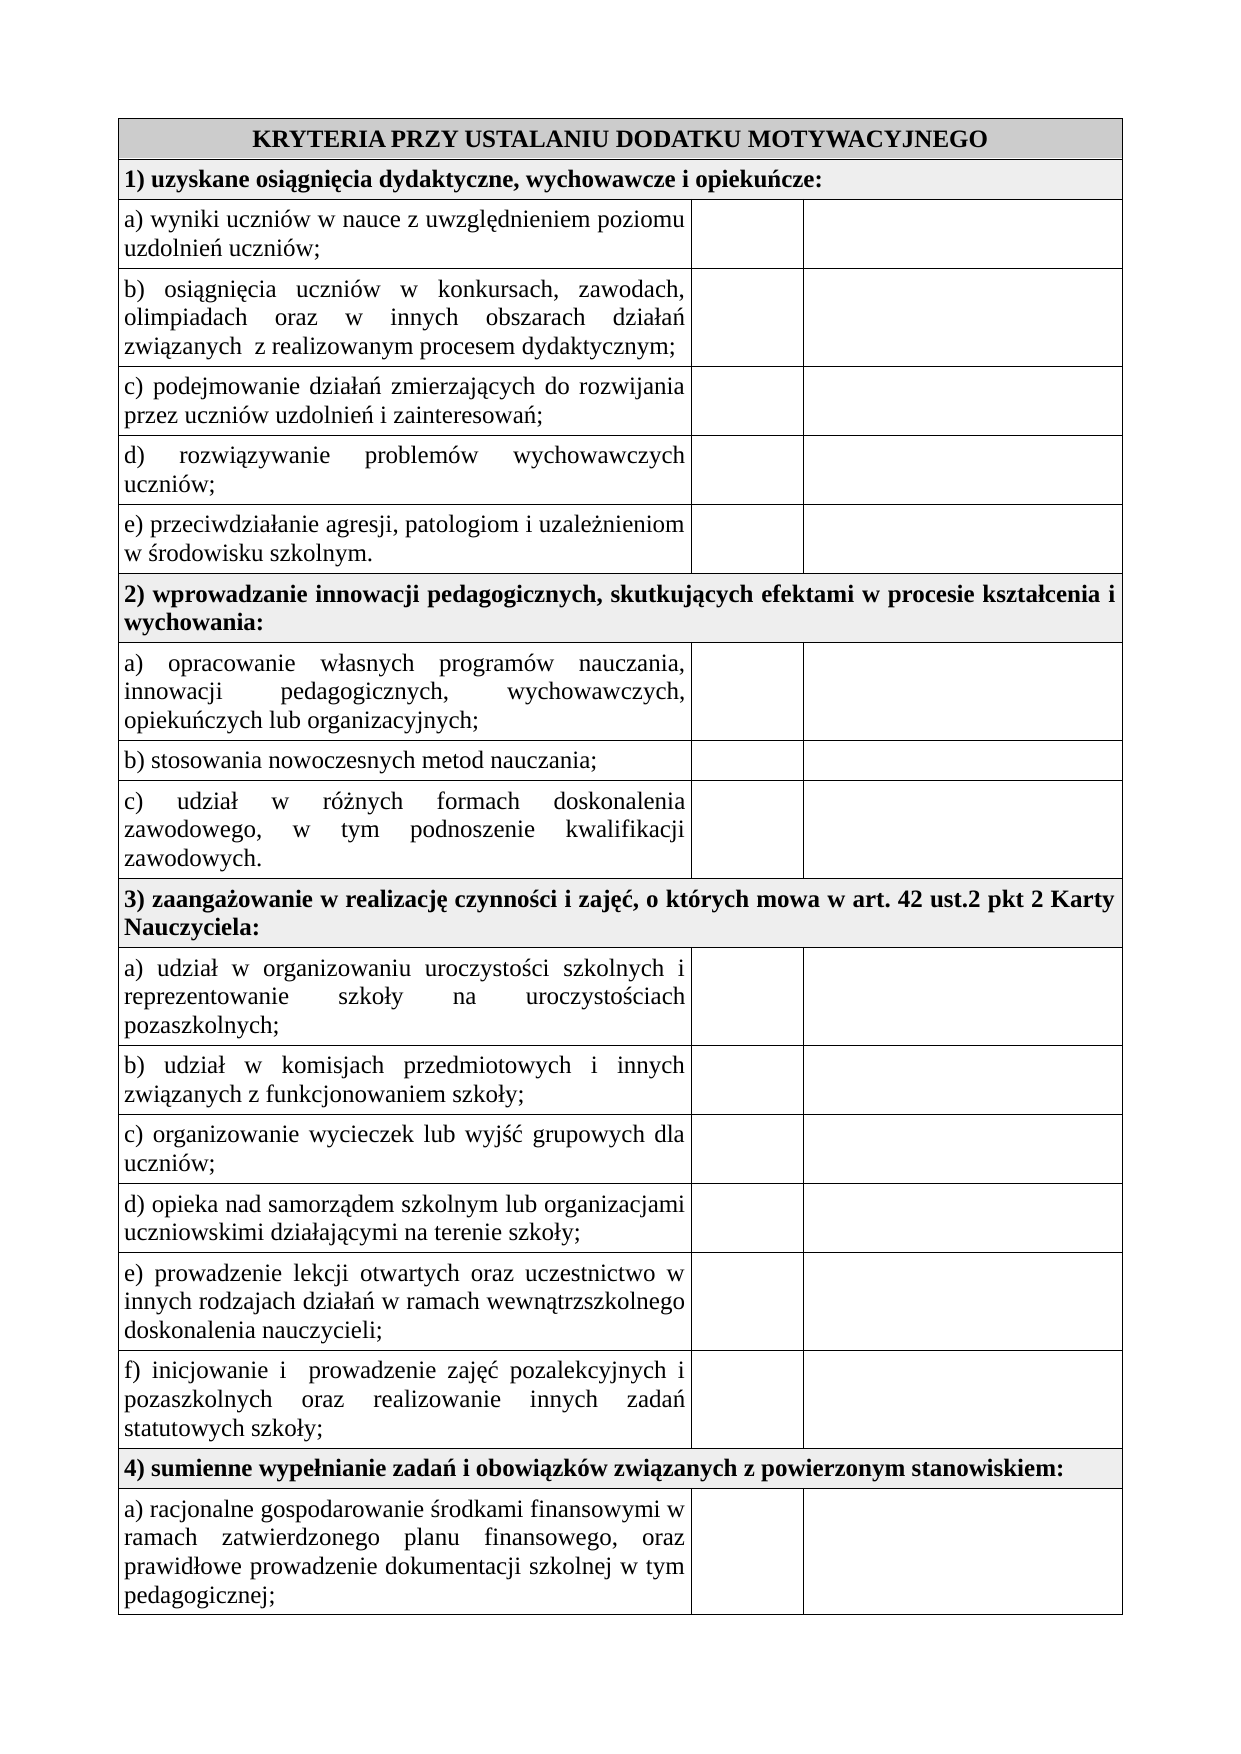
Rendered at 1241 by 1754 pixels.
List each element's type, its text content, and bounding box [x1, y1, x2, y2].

table_cell a) racjonalne gospodarowanie środkami finansowymi w ramach zatwierdzonego planu finansowego, oraz prawidłowe prowadzenie dokumentacji szkolnej w tym pedagogicznej; [119, 1489, 691, 1614]
table_cell e) prowadzenie lekcji otwartych oraz uczestnictwo w innych rodzajach działań w ramach wewnątrzszkolnego doskonalenia nauczycieli; [119, 1253, 691, 1350]
table_cell [804, 948, 1122, 1045]
table_cell [692, 1046, 803, 1114]
table_cell [804, 505, 1122, 573]
table_cell [692, 505, 803, 573]
table_cell [692, 269, 803, 366]
table_cell [692, 1351, 803, 1447]
table_cell f) inicjowanie i prowadzenie zajęć pozalekcyjnych i pozaszkolnych oraz realizowanie innych zadań statutowych szkoły; [119, 1351, 691, 1447]
table_cell [692, 436, 803, 504]
table_cell 1) uzyskane osiągnięcia dydaktyczne, wychowawcze i opiekuńcze: [119, 160, 1122, 199]
table_cell c) podejmowanie działań zmierzających do rozwijania przez uczniów uzdolnień i zainteresowań; [119, 367, 691, 435]
table_cell [692, 1489, 803, 1614]
table_cell d) rozwiązywanie problemów wychowawczych uczniów; [119, 436, 691, 504]
table_cell [804, 1489, 1122, 1614]
table_cell [692, 1184, 803, 1252]
table_cell b) stosowania nowoczesnych metod nauczania; [119, 741, 691, 780]
table_cell [804, 436, 1122, 504]
table_cell [804, 200, 1122, 268]
table_cell [692, 200, 803, 268]
table_cell [804, 1115, 1122, 1183]
table_cell c) organizowanie wycieczek lub wyjść grupowych dla uczniów; [119, 1115, 691, 1183]
table_cell b) osiągnięcia uczniów w konkursach, zawodach, olimpiadach oraz w innych obszarach działań związanych z realizowanym procesem dydaktycznym; [119, 269, 691, 366]
table_cell 3) zaangażowanie w realizację czynności i zajęć, o których mowa w art. 42 ust.2 pkt 2 Karty Nauczyciela: [119, 879, 1122, 947]
table_cell [692, 1253, 803, 1350]
table_cell 4) sumienne wypełnianie zadań i obowiązków związanych z powierzonym stanowiskiem: [119, 1449, 1122, 1488]
table_cell [804, 367, 1122, 435]
table_cell [692, 948, 803, 1045]
table_cell [804, 643, 1122, 740]
table_cell b) udział w komisjach przedmiotowych i innych związanych z funkcjonowaniem szkoły; [119, 1046, 691, 1114]
table_cell a) udział w organizowaniu uroczystości szkolnych i reprezentowanie szkoły na uroczystościach pozaszkolnych; [119, 948, 691, 1045]
table_cell [804, 269, 1122, 366]
table_cell a) opracowanie własnych programów nauczania, innowacji pedagogicznych, wychowawczych, opiekuńczych lub organizacyjnych; [119, 643, 691, 740]
table_cell c) udział w różnych formach doskonalenia zawodowego, w tym podnoszenie kwalifikacji zawodowych. [119, 781, 691, 878]
table_cell [692, 1115, 803, 1183]
table_cell [692, 643, 803, 740]
table_cell [692, 367, 803, 435]
table_cell [804, 1184, 1122, 1252]
table_cell [692, 741, 803, 780]
table_cell e) przeciwdziałanie agresji, patologiom i uzależnieniom w środowisku szkolnym. [119, 505, 691, 573]
table_cell [692, 781, 803, 878]
table_cell [804, 1046, 1122, 1114]
table_cell d) opieka nad samorządem szkolnym lub organizacjami uczniowskimi działającymi na terenie szkoły; [119, 1184, 691, 1252]
table_cell 2) wprowadzanie innowacji pedagogicznych, skutkujących efektami w procesie kształcenia i wychowania: [119, 574, 1122, 642]
table_cell a) wyniki uczniów w nauce z uwzględnieniem poziomu uzdolnień uczniów; [119, 200, 691, 268]
table_header KRYTERIA PRZY USTALANIU DODATKU MOTYWACYJNEGO [119, 119, 1122, 158]
table_cell [804, 1253, 1122, 1350]
table_cell [804, 781, 1122, 878]
table_cell [804, 741, 1122, 780]
table_cell [804, 1351, 1122, 1447]
